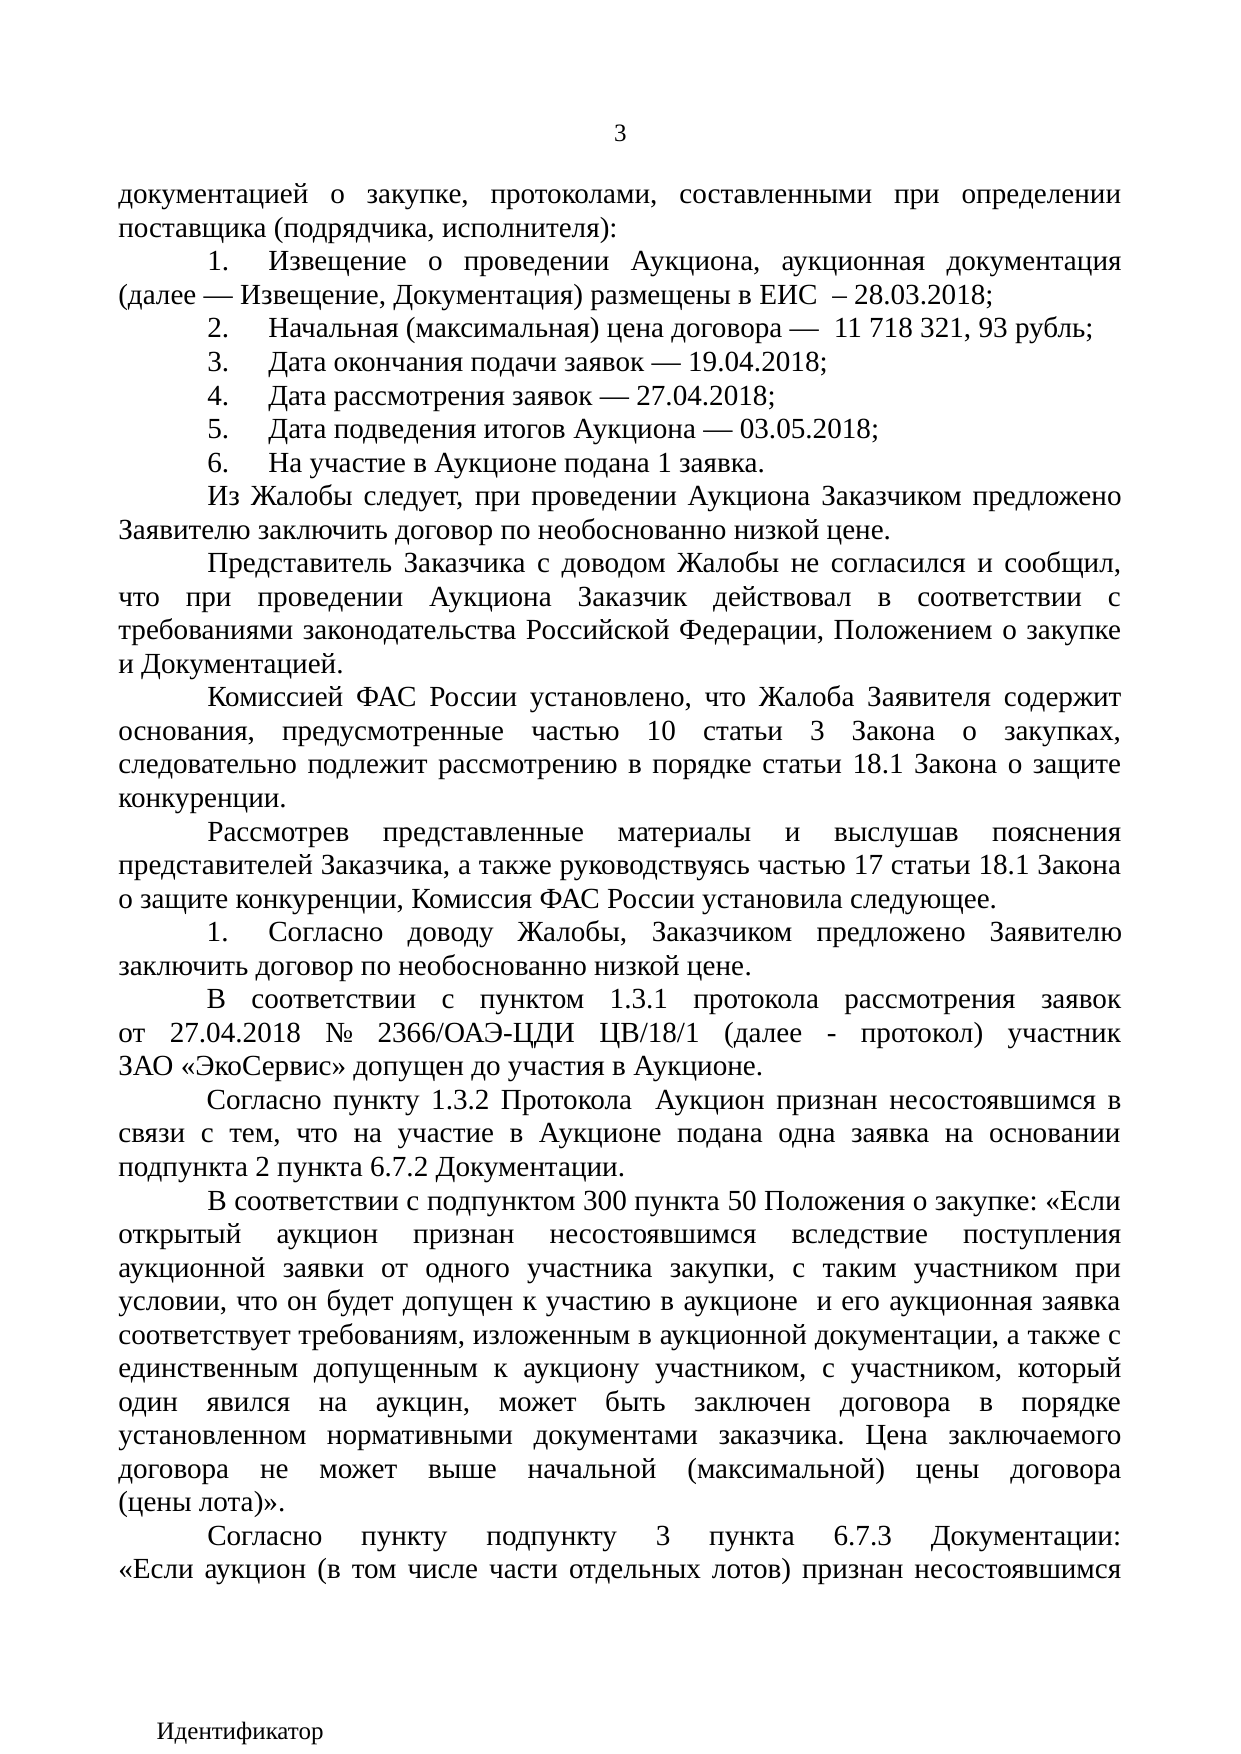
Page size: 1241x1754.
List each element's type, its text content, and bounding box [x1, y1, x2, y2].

text Из Жалобы следует, при проведении Аукциона Заказчиком предложено Заявителю заключить договор по необоснованно низкой цене. [118, 478, 1122, 545]
text документацией о закупке, протоколами, составленными при определении поставщика (подрядчика, исполнителя): [118, 176, 1122, 243]
text Комиссией ФАС России установлено, что Жалоба Заявителя содержит основания, предусмотренные частью 10 статьи 3 Закона о закупках, следовательно подлежит рассмотрению в порядке статьи 18.1 Закона о защите конкуренции. [118, 679, 1122, 814]
list Дата окончания подачи заявок — 19.04.2018; [118, 344, 1122, 378]
list Дата рассмотрения заявок — 27.04.2018; [118, 378, 1122, 411]
list Извещение о проведении Аукциона, аукционная документация (далее — Извещение, Документация) размещены в ЕИС – 28.03.2018; [118, 243, 1122, 311]
text В соответствии с подпунктом 300 пункта 50 Положения о закупке: «Если открытый аукцион признан несостоявшимся вследствие поступления аукционной заявки от одного участника закупки, с таким участником при условии, что он будет допущен к участию в аукционе и его аукционная заявка соответствует требованиям, изложенным в аукционной документации, а также с единственным допущенным к аукциону участником, с участником, который один явился на аукцин, может быть заключен договора в порядке установленном нормативными документами заказчика. Цена заключаемого договора не может выше начальной (максимальной) цены договора (цены лота)». [118, 1183, 1122, 1518]
list На участие в Аукционе подана 1 заявка. [118, 445, 1122, 478]
text В соответствии с пунктом 1.3.1 протокола рассмотрения заявок от 27.04.2018 № 2366/ОАЭ-ЦДИ ЦВ/18/1 (далее - протокол) участник ЗАО «ЭкоСервис» допущен до участия в Аукционе. [118, 981, 1122, 1082]
text Согласно пункту подпункту 3 пункта 6.7.3 Документации: «Если аукцион (в том числе части отдельных лотов) признан несостоявшимся [118, 1518, 1122, 1585]
text Согласно пункту 1.3.2 Протокола Аукцион признан несостоявшимся в связи с тем, что на участие в Аукционе подана одна заявка на основании подпункта 2 пункта 6.7.2 Документации. [118, 1082, 1122, 1183]
text Рассмотрев представленные материалы и выслушав пояснения представителей Заказчика, а также руководствуясь частью 17 статьи 18.1 Закона о защите конкуренции, Комиссия ФАС России установила следующее. [118, 814, 1122, 914]
text Представитель Заказчика с доводом Жалобы не согласился и сообщил, что при проведении Аукциона Заказчик действовал в соответствии с требованиями законодательства Российской Федерации, Положением о закупке и Документацией. [118, 545, 1122, 679]
list Начальная (максимальная) цена договора — 11 718 321, 93 рубль; [118, 311, 1122, 344]
list Согласно доводу Жалобы, Заказчиком предложено Заявителю заключить договор по необоснованно низкой цене. [118, 914, 1122, 981]
list Дата подведения итогов Аукциона — 03.05.2018; [118, 411, 1122, 445]
